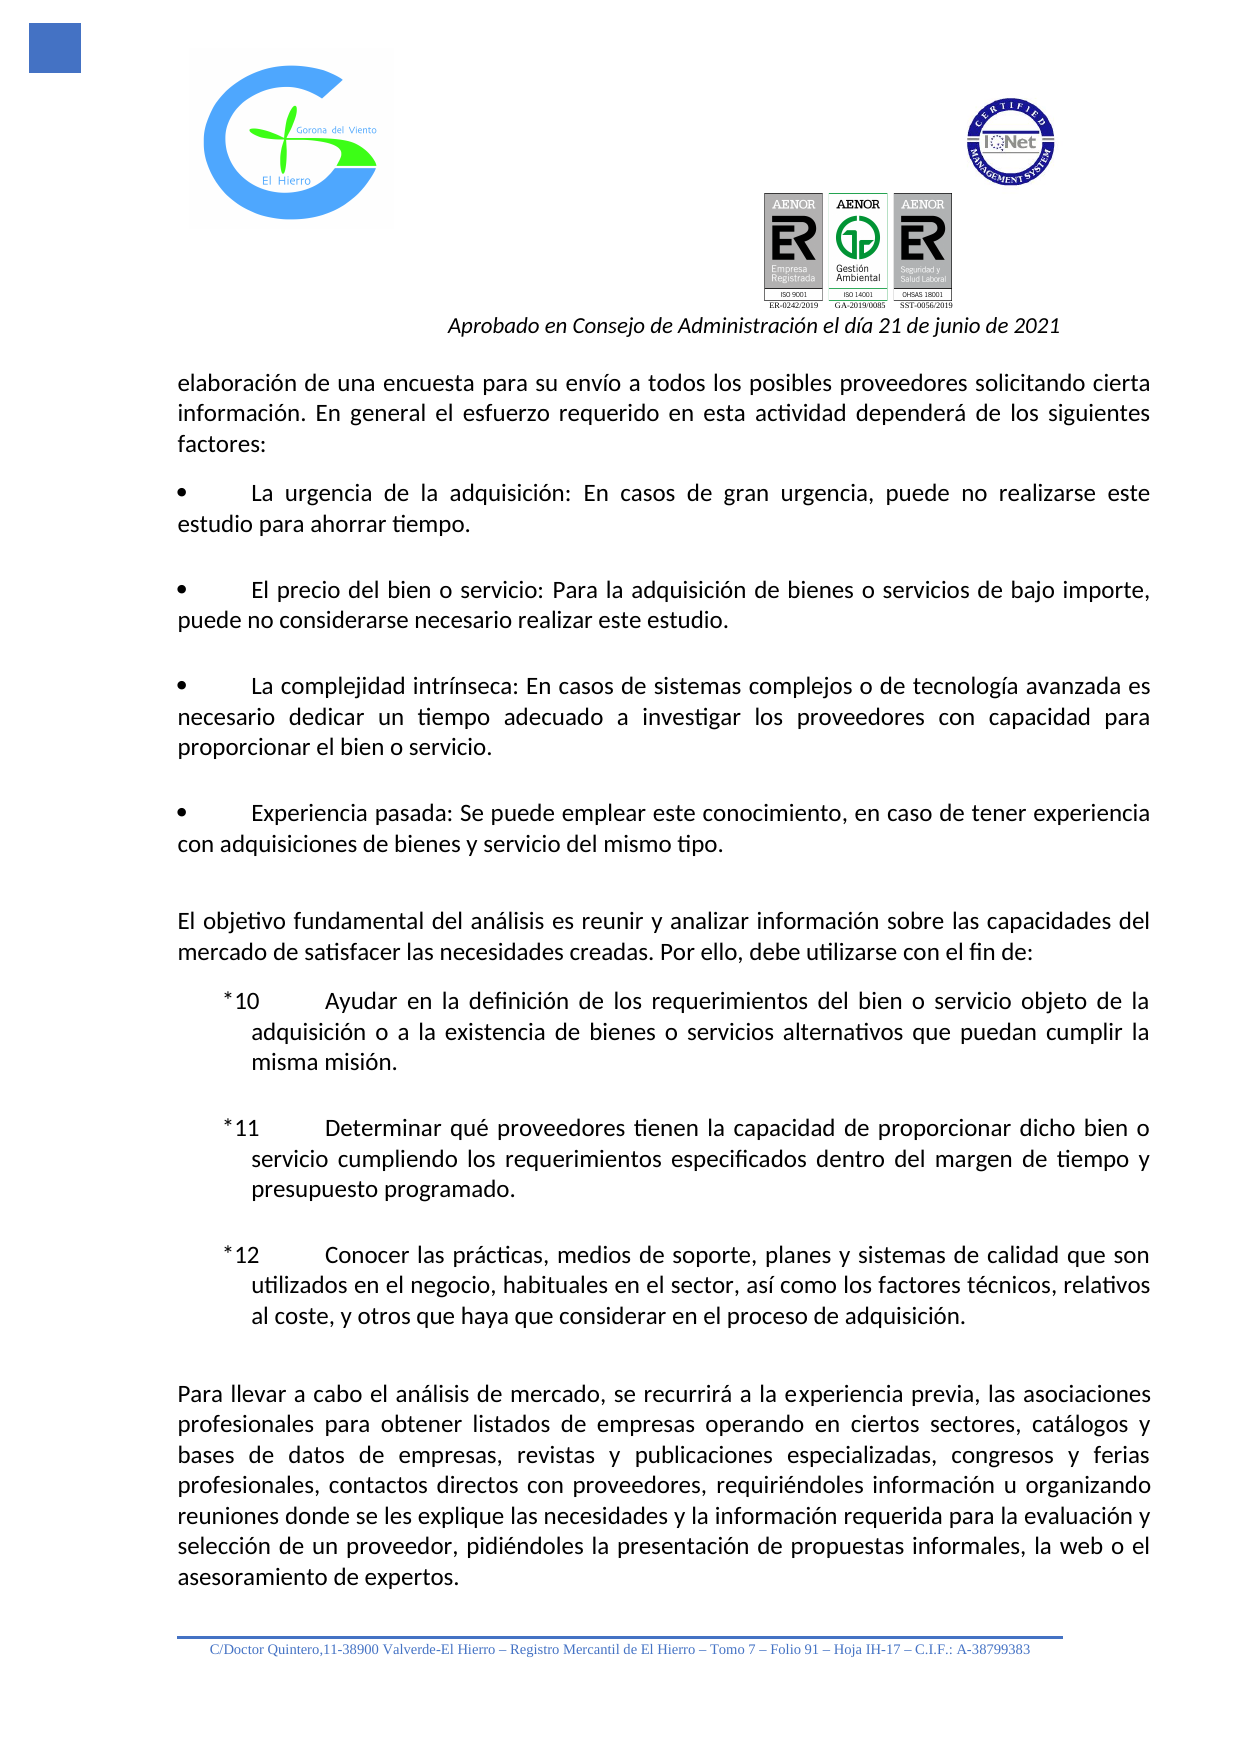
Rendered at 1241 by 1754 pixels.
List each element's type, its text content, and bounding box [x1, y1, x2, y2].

list La complejidad intrínseca: En casos de sistemas complejos o de tecnología avanzada es necesario dedicar un tiempo adecuado a investigar los proveedores con capacidad para proporcionar el bien o servicio. [177, 670, 1152, 762]
list Determinar qué proveedores tienen la capacidad de proporcionar dicho bien o servicio cumpliendo los requerimientos especificados dentro del margen de tiempo y presupuesto programado. [222, 1112, 1152, 1204]
list El precio del bien o servicio: Para la adquisición de bienes o servicios de bajo importe, puede no considerarse necesario realizar este estudio. [177, 574, 1152, 635]
text Para llevar a cabo el análisis de mercado, se recurrirá a la experiencia previa, las asociaciones profesionales para obtener listados de empresas operando en ciertos sectores, catálogos y bases de datos de empresas, revistas y publicaciones especializadas, congresos y ferias profesionales, contactos directos con proveedores, requiriéndoles información u organizando reuniones donde se les explique las necesidades y la información requerida para la evaluación y selección de un proveedor, pidiéndoles la presentación de propuestas informales, la web o el asesoramiento de expertos. [177, 1378, 1152, 1592]
list Ayudar en la definición de los requerimientos del bien o servicio objeto de la adquisición o a la existencia de bienes o servicios alternativos que puedan cumplir la misma misión. [222, 985, 1152, 1077]
list Experiencia pasada: Se puede emplear este conocimiento, en caso de tener experiencia con adquisiciones de bienes y servicio del mismo tipo. [177, 797, 1152, 858]
text elaboración de una encuesta para su envío a todos los posibles proveedores solicitando cierta información. En general el esfuerzo requerido en esta actividad dependerá de los siguientes factores: [177, 367, 1152, 458]
list Conocer las prácticas, medios de soporte, planes y sistemas de calidad que son utilizados en el negocio, habituales en el sector, así como los factores técnicos, relativos al coste, y otros que haya que considerar en el proceso de adquisición. [222, 1239, 1152, 1331]
text El objetivo fundamental del análisis es reunir y analizar información sobre las capacidades del mercado de satisfacer las necesidades creadas. Por ello, debe utilizarse con el fin de: [177, 905, 1152, 966]
list La urgencia de la adquisición: En casos de gran urgencia, puede no realizarse este estudio para ahorrar tiempo. [177, 477, 1152, 538]
